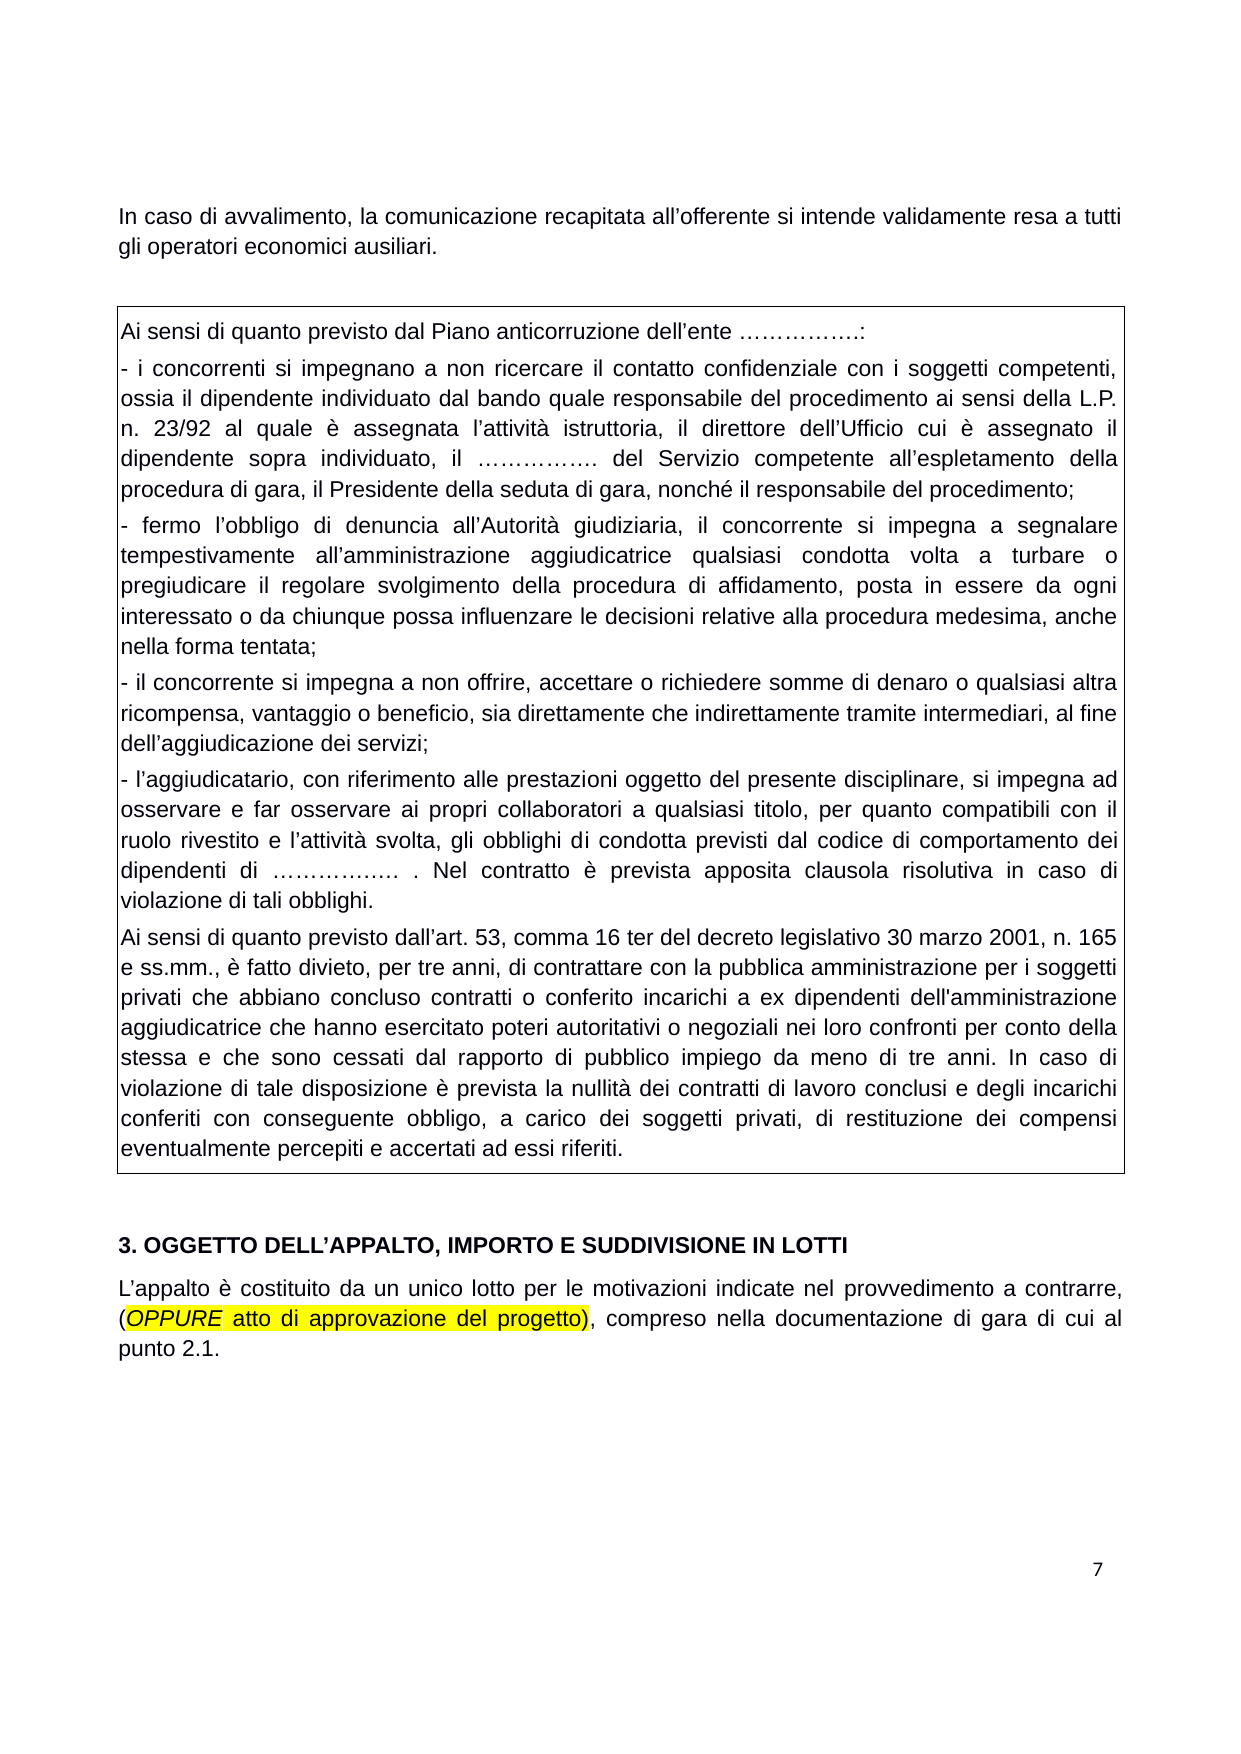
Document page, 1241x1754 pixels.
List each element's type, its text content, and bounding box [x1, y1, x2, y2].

text In caso di avvalimento, la comunicazione recapitata all’offerente si intende validamente resa a tutti gli operatori economici ausiliari. [118, 203, 1123, 259]
subtitle 3. OGGETTO DELL’APPALTO, IMPORTO E SUDDIVISIONE IN LOTTI [118, 1232, 1123, 1258]
text L’appalto è costituito da un unico lotto per le motivazioni indicate nel provvedimento a contrarre, (OPPURE atto di approvazione del progetto), compreso nella documentazione di gara di cui al punto 2.1. [118, 1275, 1123, 1362]
table_header Ai sensi di quanto previsto dal Piano anticorruzione dell’ente …………….: - i concorrenti si impegnano a non ricercare il contatto confidenziale con i soggetti competenti, ossia il dipendente individuato dal bando quale responsabile del procedimento ai sensi della L.P. n. 23/92 al quale è assegnata l’attività istruttoria, il direttore dell’Ufficio cui è assegnato il dipendente sopra individuato, il ……………. del Servizio competente all’espletamento della procedura di gara, il Presidente della seduta di gara, nonché il responsabile del procedimento; - fermo l’obbligo di denuncia all’Autorità giudiziaria, il concorrente si impegna a segnalare tempestivamente all’amministrazione aggiudicatrice qualsiasi condotta volta a turbare o pregiudicare il regolare svolgimento della procedura di affidamento, posta in essere da ogni interessato o da chiunque possa influenzare le decisioni relative alla procedura medesima, anche nella forma tentata; - il concorrente si impegna a non offrire, accettare o richiedere somme di denaro o qualsiasi altra ricompensa, vantaggio o beneficio, sia direttamente che indirettamente tramite intermediari, al fine dell’aggiudicazione dei servizi; - l’aggiudicatario, con riferimento alle prestazioni oggetto del presente disciplinare, si impegna ad osservare e far osservare ai propri collaboratori a qualsiasi titolo, per quanto compatibili con il ruolo rivestito e l’attività svolta, gli obblighi di condotta previsti dal codice di comportamento dei dipendenti di ………….…. . Nel contratto è prevista apposita clausola risolutiva in caso di violazione di tali obblighi. Ai sensi di quanto previsto dall’art. 53, comma 16 ter del decreto legislativo 30 marzo 2001, n. 165 e ss.mm., è fatto divieto, per tre anni, di contrattare con la pubblica amministrazione per i soggetti privati che abbiano concluso contratti o conferito incarichi a ex dipendenti dell'amministrazione aggiudicatrice che hanno esercitato poteri autoritativi o negoziali nei loro confronti per conto della stessa e che sono cessati dal rapporto di pubblico impiego da meno di tre anni. In caso di violazione di tale disposizione è prevista la nullità dei contratti di lavoro conclusi e degli incarichi conferiti con conseguente obbligo, a carico dei soggetti privati, di restituzione dei compensi eventualmente percepiti e accertati ad essi riferiti. [118, 307, 1124, 1173]
